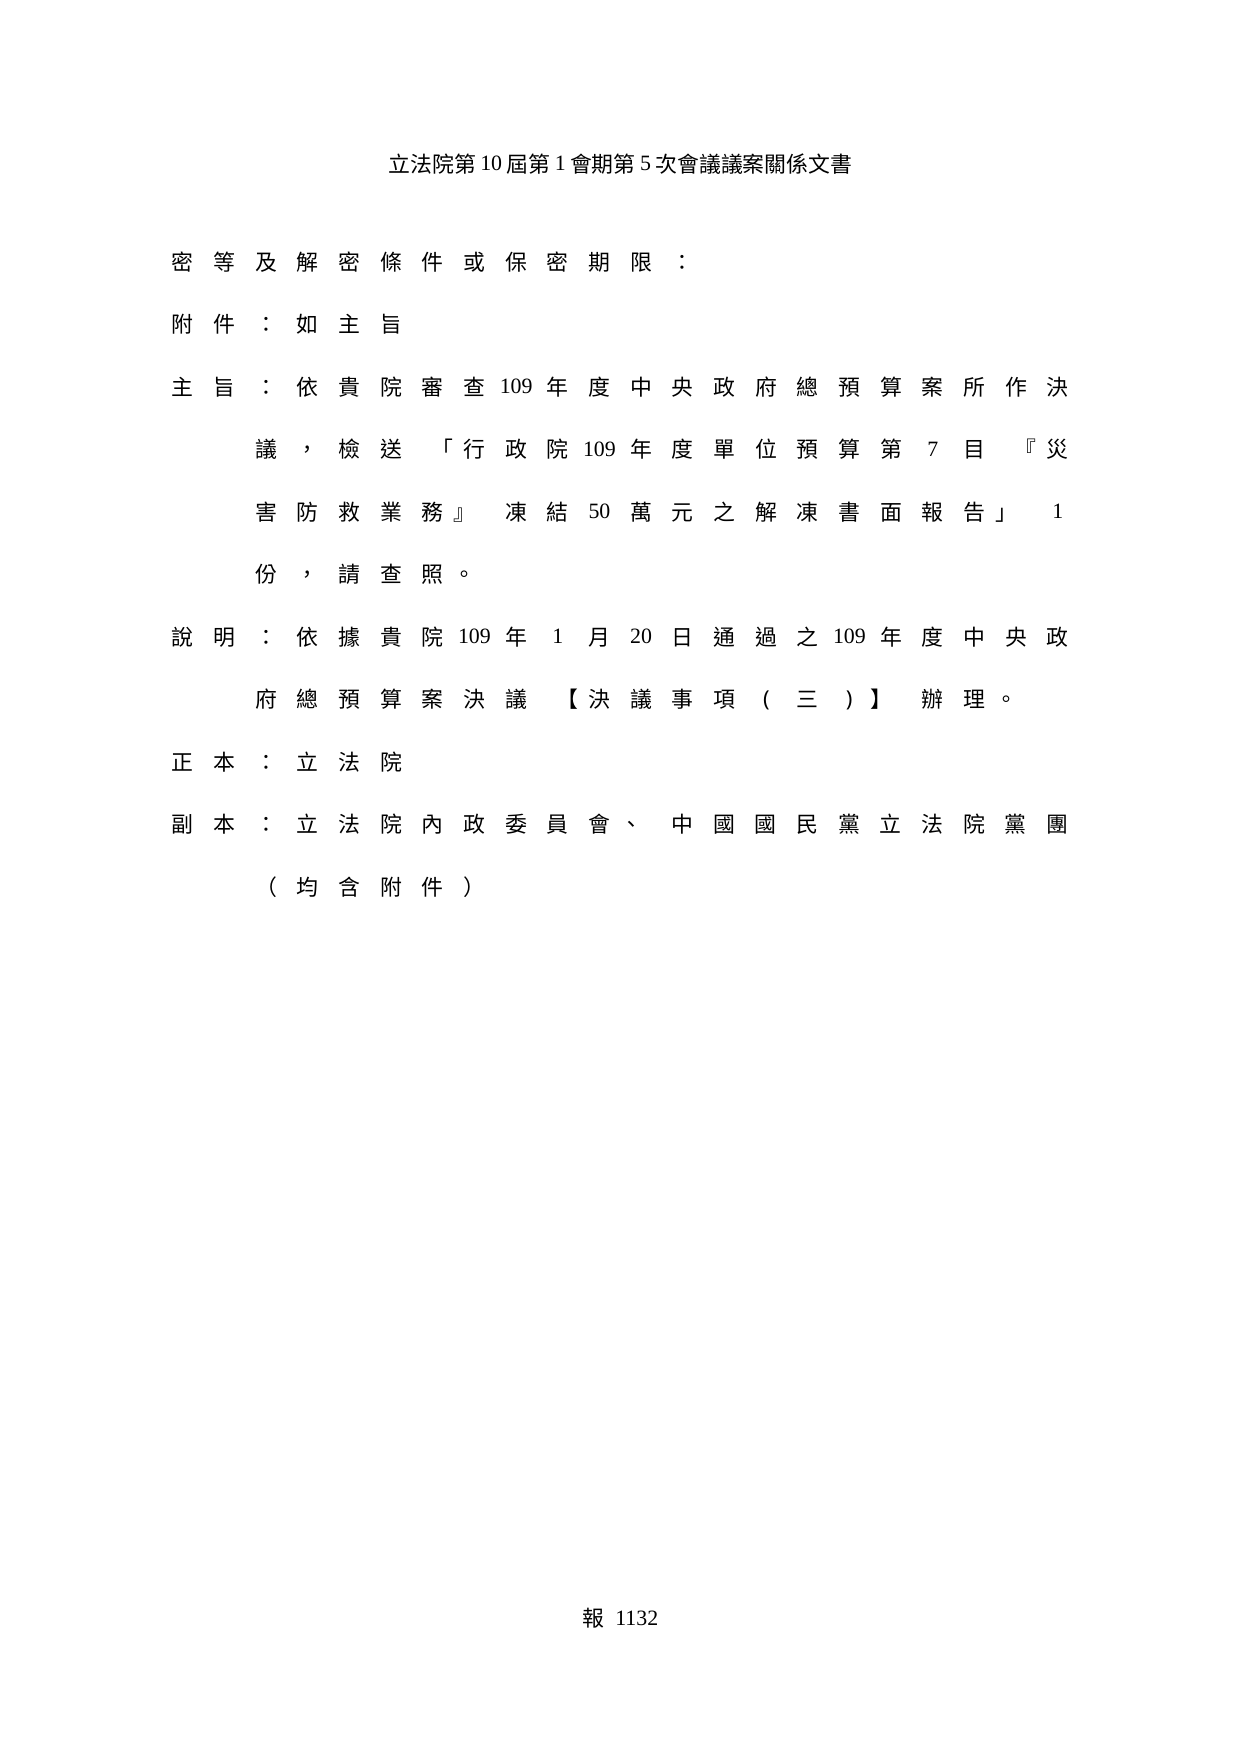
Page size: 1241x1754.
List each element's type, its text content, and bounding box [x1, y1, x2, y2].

text 說明：依據貴院109年1月20日通過之109年度中央政府總預算案決議【決議事項(三)】辦理。 [162, 594, 1078, 719]
text 正本：立法院 [162, 719, 1078, 781]
text 副本：立法院內政委員會、中國國民黨立法院黨團（均含附件） [162, 781, 1078, 906]
text 主旨：依貴院審查109年度中央政府總預算案所作決議，檢送「行政院109年度單位預算第7目『災害防救業務』凍結50萬元之解凍書面報告」1份，請查照。 [162, 344, 1078, 594]
text 密等及解密條件或保密期限： [162, 219, 1078, 281]
text 附件：如主旨 [162, 281, 1078, 344]
